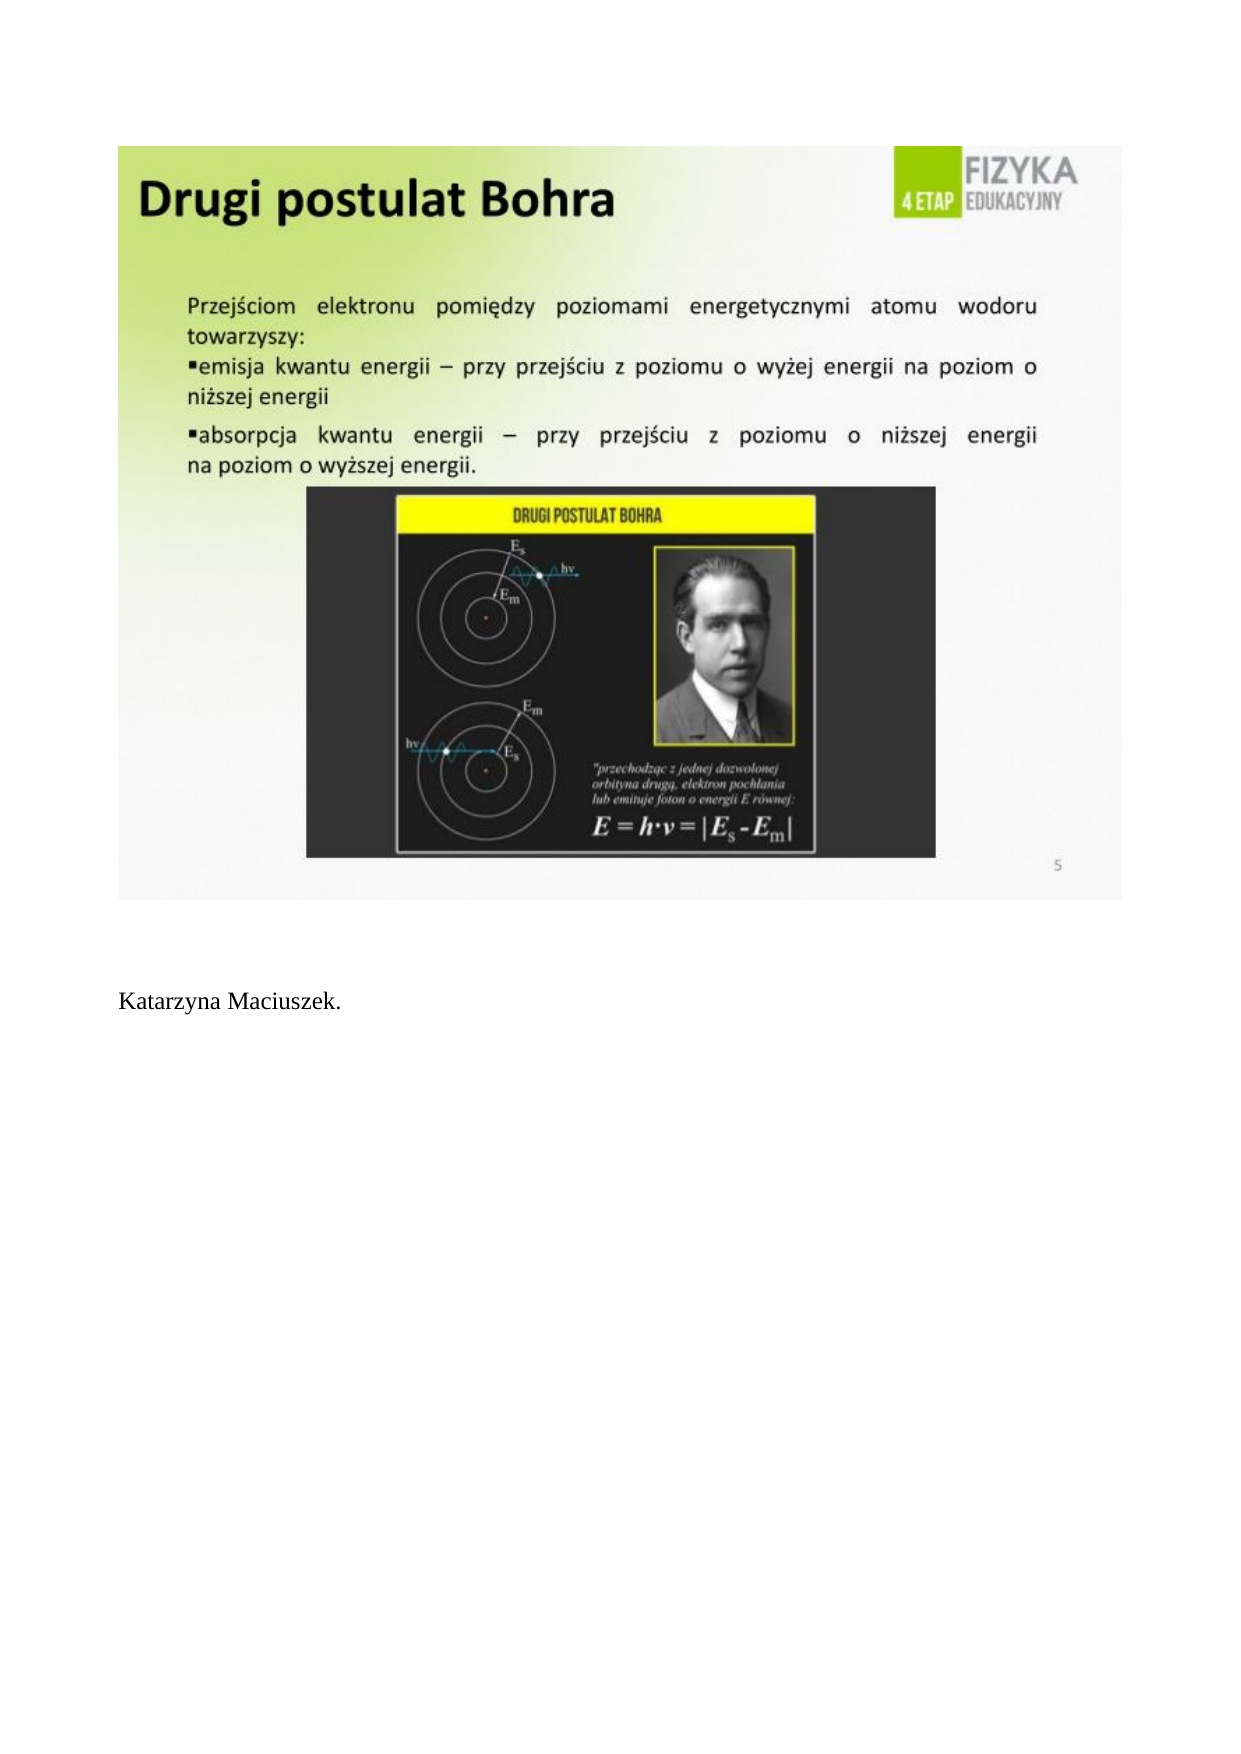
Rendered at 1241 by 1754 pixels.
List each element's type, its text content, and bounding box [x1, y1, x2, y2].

text Katarzyna Maciuszek. [118, 986, 1122, 1015]
picture [118, 146, 1123, 900]
